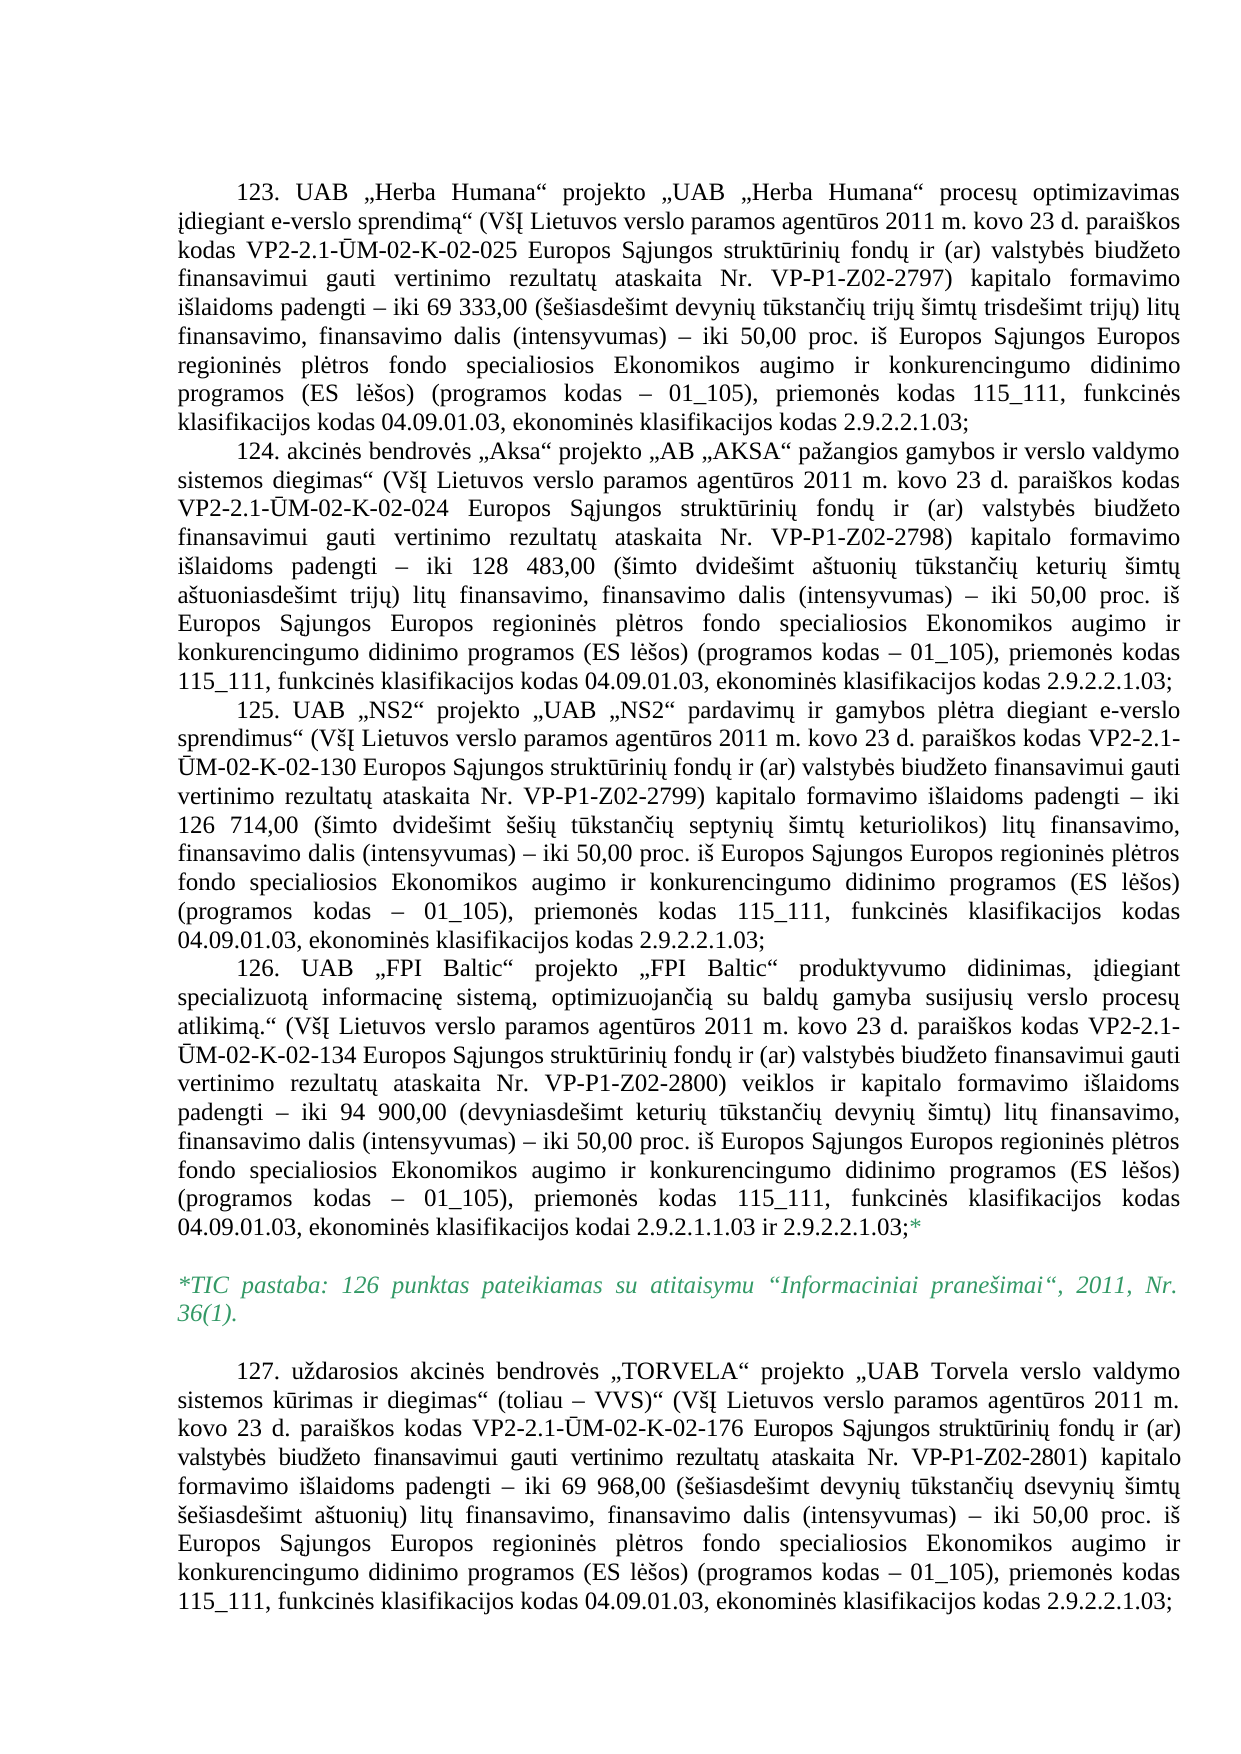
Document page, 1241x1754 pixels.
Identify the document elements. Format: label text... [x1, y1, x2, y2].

text 124. akcinės bendrovės „Aksa“ projekto „AB „AKSA“ pažangios gamybos ir verslo valdymo sistemos diegimas“ (VšĮ Lietuvos verslo paramos agentūros 2011 m. kovo 23 d. paraiškos kodas VP2-2.1-ŪM-02-K-02-024 Europos Sąjungos struktūrinių fondų ir (ar) valstybės biudžeto finansavimui gauti vertinimo rezultatų ataskaita Nr. VP-P1-Z02-2798) kapitalo formavimo išlaidoms padengti – iki 128 483,00 (šimto dvidešimt aštuonių tūkstančių keturių šimtų aštuoniasdešimt trijų) litų finansavimo, finansavimo dalis (intensyvumas) – iki 50,00 proc. iš Europos Sąjungos Europos regioninės plėtros fondo specialiosios Ekonomikos augimo ir konkurencingumo didinimo programos (ES lėšos) (programos kodas – 01_105), priemonės kodas 115_111, funkcinės klasifikacijos kodas 04.09.01.03, ekonominės klasifikacijos kodas 2.9.2.2.1.03; [177, 436, 1181, 695]
text 127. uždarosios akcinės bendrovės „TORVELA“ projekto „UAB Torvela verslo valdymo sistemos kūrimas ir diegimas“ (toliau – VVS)“ (VšĮ Lietuvos verslo paramos agentūros 2011 m. kovo 23 d. paraiškos kodas VP2-2.1-ŪM-02-K-02-176 Europos Sąjungos struktūrinių fondų ir (ar) valstybės biudžeto finansavimui gauti vertinimo rezultatų ataskaita Nr. VP-P1-Z02-2801) kapitalo formavimo išlaidoms padengti – iki 69 968,00 (šešiasdešimt devynių tūkstančių dsevynių šimtų šešiasdešimt aštuonių) litų finansavimo, finansavimo dalis (intensyvumas) – iki 50,00 proc. iš Europos Sąjungos Europos regioninės plėtros fondo specialiosios Ekonomikos augimo ir konkurencingumo didinimo programos (ES lėšos) (programos kodas – 01_105), priemonės kodas 115_111, funkcinės klasifikacijos kodas 04.09.01.03, ekonominės klasifikacijos kodas 2.9.2.2.1.03; [177, 1356, 1181, 1615]
text 126. UAB „FPI Baltic“ projekto „FPI Baltic“ produktyvumo didinimas, įdiegiant specializuotą informacinę sistemą, optimizuojančią su baldų gamyba susijusių verslo procesų atlikimą.“ (VšĮ Lietuvos verslo paramos agentūros 2011 m. kovo 23 d. paraiškos kodas VP2-2.1-ŪM-02-K-02-134 Europos Sąjungos struktūrinių fondų ir (ar) valstybės biudžeto finansavimui gauti vertinimo rezultatų ataskaita Nr. VP-P1-Z02-2800) veiklos ir kapitalo formavimo išlaidoms padengti – iki 94 900,00 (devyniasdešimt keturių tūkstančių devynių šimtų) litų finansavimo, finansavimo dalis (intensyvumas) – iki 50,00 proc. iš Europos Sąjungos Europos regioninės plėtros fondo specialiosios Ekonomikos augimo ir konkurencingumo didinimo programos (ES lėšos) (programos kodas – 01_105), priemonės kodas 115_111, funkcinės klasifikacijos kodas 04.09.01.03, ekonominės klasifikacijos kodai 2.9.2.1.1.03 ir 2.9.2.2.1.03;* [177, 953, 1181, 1241]
text *TIC pastaba: 126 punktas pateikiamas su atitaisymu “Informaciniai pranešimai“, 2011, Nr. 36(1). [177, 1270, 1181, 1327]
text 125. UAB „NS2“ projekto „UAB „NS2“ pardavimų ir gamybos plėtra diegiant e-verslo sprendimus“ (VšĮ Lietuvos verslo paramos agentūros 2011 m. kovo 23 d. paraiškos kodas VP2-2.1-ŪM-02-K-02-130 Europos Sąjungos struktūrinių fondų ir (ar) valstybės biudžeto finansavimui gauti vertinimo rezultatų ataskaita Nr. VP-P1-Z02-2799) kapitalo formavimo išlaidoms padengti – iki 126 714,00 (šimto dvidešimt šešių tūkstančių septynių šimtų keturiolikos) litų finansavimo, finansavimo dalis (intensyvumas) – iki 50,00 proc. iš Europos Sąjungos Europos regioninės plėtros fondo specialiosios Ekonomikos augimo ir konkurencingumo didinimo programos (ES lėšos) (programos kodas – 01_105), priemonės kodas 115_111, funkcinės klasifikacijos kodas 04.09.01.03, ekonominės klasifikacijos kodas 2.9.2.2.1.03; [177, 695, 1181, 953]
text 123. UAB „Herba Humana“ projekto „UAB „Herba Humana“ procesų optimizavimas įdiegiant e-verslo sprendimą“ (VšĮ Lietuvos verslo paramos agentūros 2011 m. kovo 23 d. paraiškos kodas VP2-2.1-ŪM-02-K-02-025 Europos Sąjungos struktūrinių fondų ir (ar) valstybės biudžeto finansavimui gauti vertinimo rezultatų ataskaita Nr. VP-P1-Z02-2797) kapitalo formavimo išlaidoms padengti – iki 69 333,00 (šešiasdešimt devynių tūkstančių trijų šimtų trisdešimt trijų) litų finansavimo, finansavimo dalis (intensyvumas) – iki 50,00 proc. iš Europos Sąjungos Europos regioninės plėtros fondo specialiosios Ekonomikos augimo ir konkurencingumo didinimo programos (ES lėšos) (programos kodas – 01_105), priemonės kodas 115_111, funkcinės klasifikacijos kodas 04.09.01.03, ekonominės klasifikacijos kodas 2.9.2.2.1.03; [177, 177, 1181, 436]
